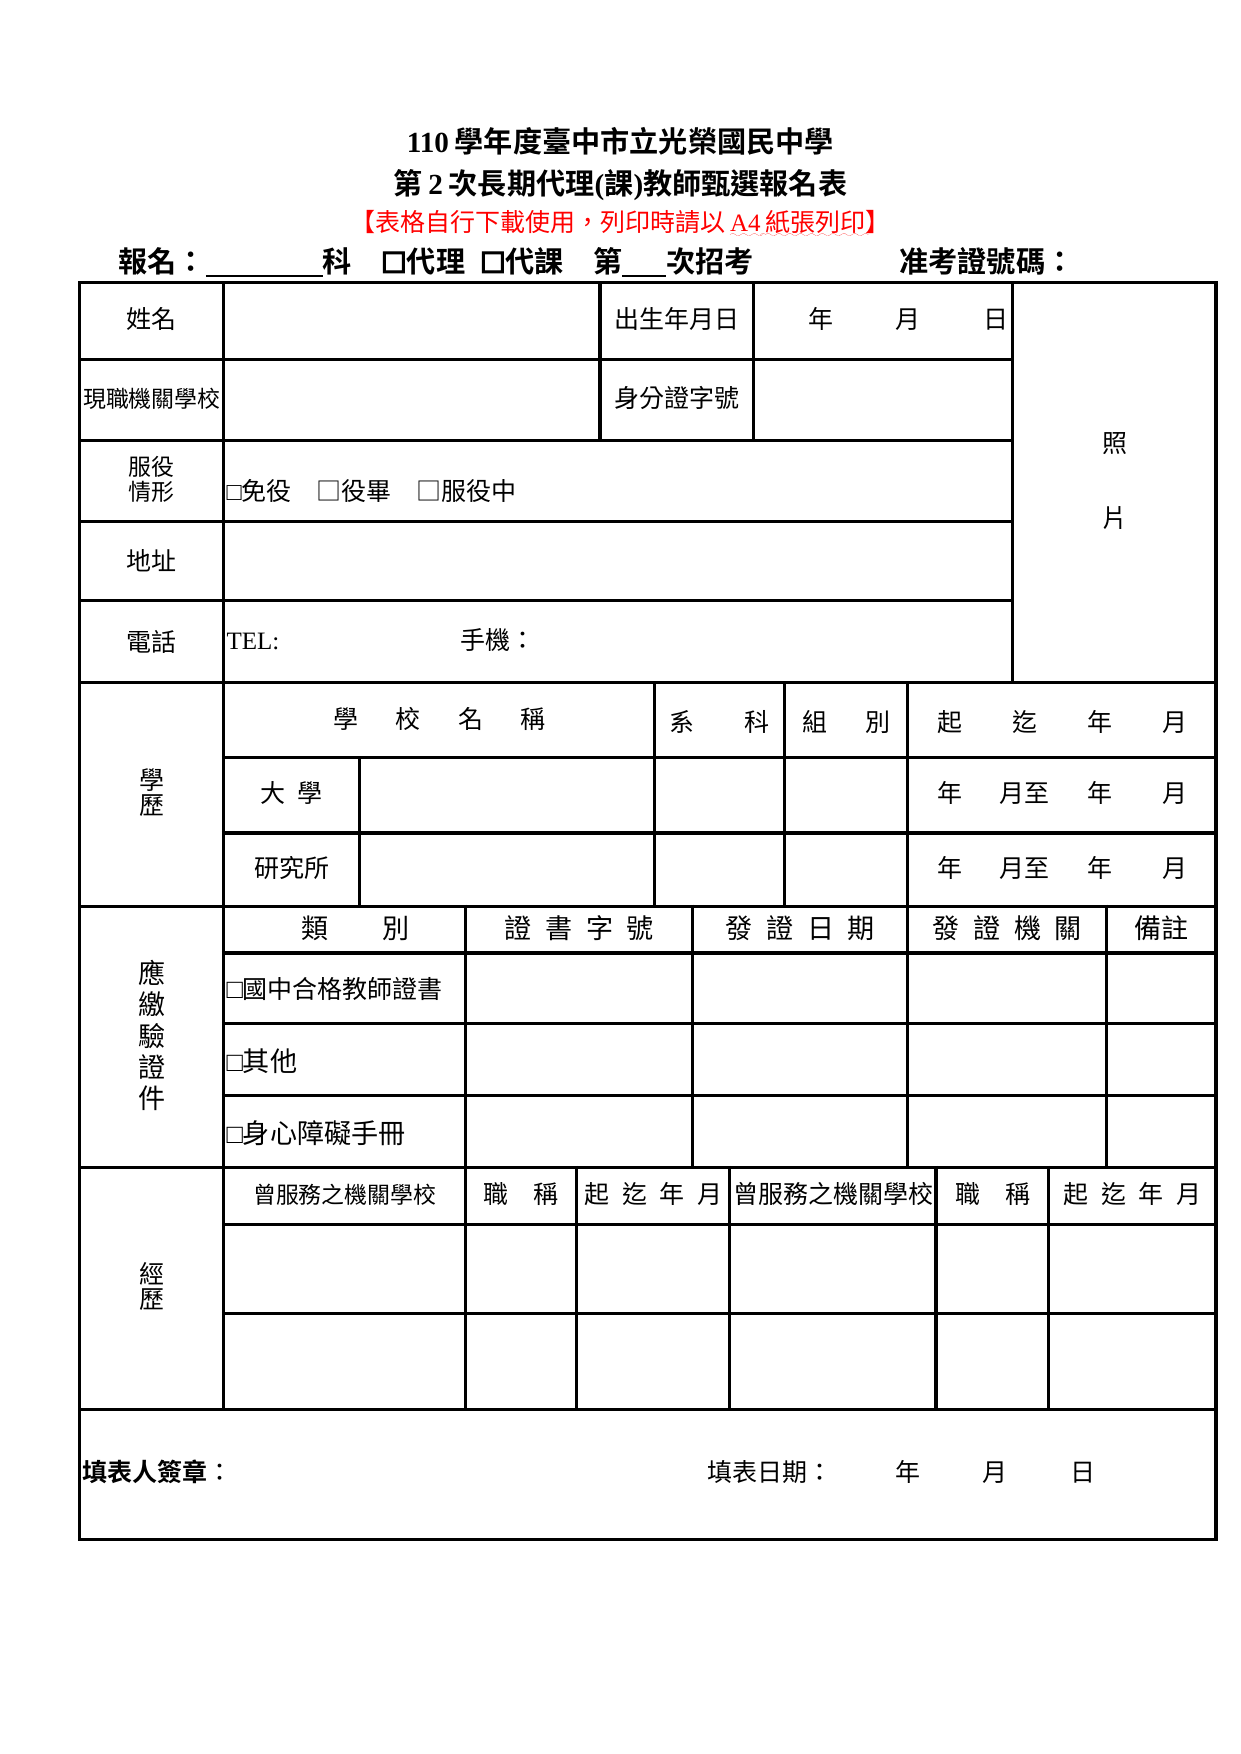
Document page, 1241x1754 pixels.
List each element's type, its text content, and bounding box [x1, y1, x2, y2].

table_header 出生年月日 [602, 284, 752, 358]
table_cell 職 稱 [467, 1169, 575, 1222]
table_cell 備註 [1108, 908, 1214, 951]
table_cell [909, 1025, 1105, 1094]
text 報名： 科 代理 代課 第 次招考 准考證號碼： [118, 239, 1122, 281]
text 110學年度臺中市立光榮國民中學 [118, 118, 1122, 160]
table_cell 職 稱 [938, 1169, 1047, 1222]
table_cell [694, 955, 906, 1022]
table_cell [80, 1541, 1102, 1588]
table_cell [361, 835, 653, 904]
table_cell 身分證字號 [602, 361, 752, 439]
table_cell [694, 1097, 906, 1166]
table_cell [656, 759, 783, 831]
table_cell [578, 1226, 728, 1312]
table_cell [731, 1226, 934, 1312]
table_cell [225, 1315, 464, 1407]
table_cell 年 月至 年 月 [909, 835, 1214, 904]
table_cell [467, 1025, 655, 1094]
table_cell TEL: 手機： [225, 602, 1011, 681]
table_header 照 片 [1014, 284, 1214, 681]
table_cell 年 月至 年 月 [909, 759, 1214, 831]
table_cell [655, 1097, 691, 1166]
table_cell [909, 1097, 1105, 1166]
table_cell [655, 955, 691, 1022]
table_cell [225, 523, 1011, 599]
table_cell 系 科 [656, 684, 783, 756]
table_cell 服役 情形 [81, 442, 222, 520]
table_cell [655, 1025, 691, 1094]
table_cell [1102, 1541, 1216, 1588]
table_cell [467, 1226, 575, 1312]
table_cell [938, 1226, 1047, 1312]
table_cell 填表人簽章： 填表日期： 年 月 日 [81, 1411, 1214, 1537]
table_cell □國中合格教師證書 [225, 955, 464, 1022]
table_cell 起 迄 年 月 [1050, 1169, 1214, 1222]
table_cell 大 學 [225, 759, 358, 831]
table_cell [656, 835, 783, 904]
table_cell □其他 [225, 1025, 464, 1094]
table_cell [909, 955, 1105, 1022]
table_header 姓名 [81, 284, 222, 358]
table_cell 現職機關學校 [81, 361, 222, 439]
table_cell 組 別 [786, 684, 906, 756]
text 【表格自行下載使用，列印時請以A4紙張列印】 [118, 203, 1122, 239]
table_cell [694, 1025, 906, 1094]
table_cell [1050, 1226, 1214, 1312]
table_cell 發 證 機 關 [909, 908, 1105, 951]
table_cell □免役 □役畢 □服役中 [225, 442, 1011, 520]
table_cell [1108, 1025, 1214, 1094]
table_cell [938, 1315, 1047, 1407]
table_header [225, 284, 598, 358]
table_cell [225, 1226, 464, 1312]
text 第2次長期代理(課)教師甄選報名表 [118, 160, 1122, 203]
table_cell [1108, 1097, 1214, 1166]
table_cell □身心障礙手冊 [225, 1097, 464, 1166]
table_cell 起 迄 年 月 [909, 684, 1214, 756]
table_cell [755, 361, 1011, 439]
table_cell 起 迄 年 月 [578, 1169, 728, 1222]
table_cell 曾服務之機關學校 [225, 1169, 464, 1222]
table_cell [467, 1097, 655, 1166]
table_cell 應 繳 驗 證 件 [81, 908, 222, 1166]
table_cell 學 歷 [81, 684, 222, 904]
table_cell [1108, 955, 1214, 1022]
table_cell [361, 759, 653, 831]
table_cell [1050, 1315, 1214, 1407]
table_cell [578, 1315, 728, 1407]
table_cell [467, 955, 655, 1022]
table_cell [786, 835, 906, 904]
table_cell 學 校 名 稱 [225, 684, 653, 756]
table_cell [731, 1315, 934, 1407]
table_cell 研究所 [225, 835, 358, 904]
table_cell 證 書 字 號 [467, 908, 691, 951]
table_cell 發 證 日 期 [694, 908, 906, 951]
table_cell [225, 361, 598, 439]
table_cell 地址 [81, 523, 222, 599]
table_cell 電話 [81, 602, 222, 681]
table_cell 類 別 [225, 908, 464, 951]
table_cell [786, 759, 906, 831]
table_cell 經 歷 [81, 1169, 222, 1407]
table_header 年 月 日 [755, 284, 1011, 358]
table_cell 曾服務之機關學校 [731, 1169, 934, 1222]
table_cell [467, 1315, 575, 1407]
